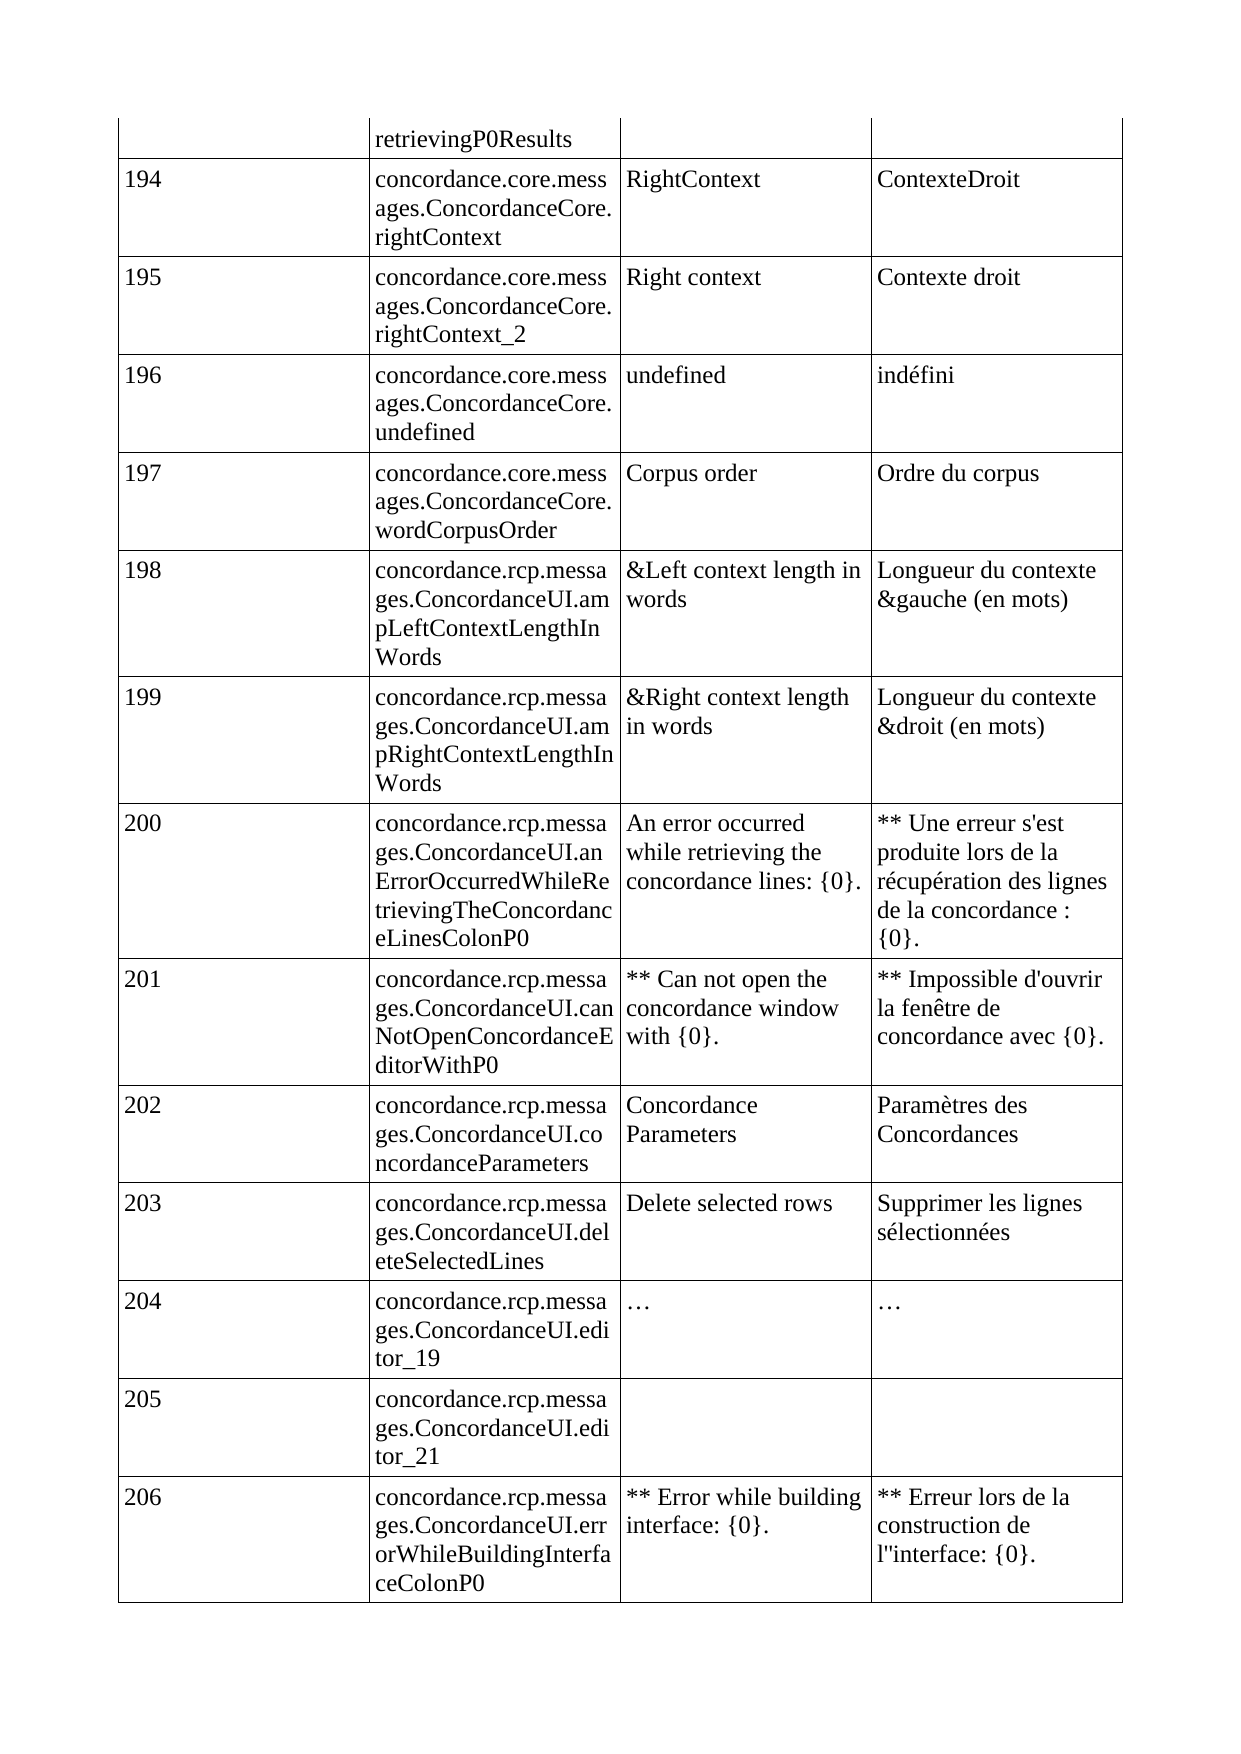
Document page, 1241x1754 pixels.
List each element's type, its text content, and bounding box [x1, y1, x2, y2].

table_cell ** Erreur lors de la construction de l''interface: {0}. [872, 1477, 1122, 1602]
table_cell 196 [119, 355, 369, 452]
table_cell … [621, 1281, 871, 1378]
table_cell ** Une erreur s'est produite lors de la récupération des lignes de la concordance : {0}. [872, 804, 1122, 958]
table_cell &Left context length in words [621, 551, 871, 676]
table_cell concordance.rcp.messages.ConcordanceUI.ampLeftContextLengthInWords [370, 551, 620, 676]
table_cell An error occurred while retrieving the concordance lines: {0}. [621, 804, 871, 958]
table_cell 200 [119, 804, 369, 958]
table_cell undefined [621, 355, 871, 452]
table_cell 204 [119, 1281, 369, 1378]
table_cell concordance.core.messages.ConcordanceCore.rightContext [370, 159, 620, 256]
table_cell [872, 118, 1122, 158]
table_cell Contexte droit [872, 257, 1122, 354]
table_cell concordance.rcp.messages.ConcordanceUI.deleteSelectedLines [370, 1183, 620, 1280]
table_cell ** Impossible d'ouvrir la fenêtre de concordance avec {0}. [872, 959, 1122, 1085]
table_cell … [872, 1281, 1122, 1378]
table_cell concordance.core.messages.ConcordanceCore.rightContext_2 [370, 257, 620, 354]
table_cell Supprimer les lignes sélectionnées [872, 1183, 1122, 1280]
table_cell concordance.rcp.messages.ConcordanceUI.concordanceParameters [370, 1086, 620, 1182]
table_cell [621, 118, 871, 158]
table_cell 205 [119, 1379, 369, 1476]
table_cell ** Error while building interface: {0}. [621, 1477, 871, 1602]
table_cell concordance.core.messages.ConcordanceCore.undefined [370, 355, 620, 452]
table_cell 202 [119, 1086, 369, 1182]
table_cell 201 [119, 959, 369, 1085]
table_cell retrievingP0Results [370, 118, 620, 158]
table_cell RightContext [621, 159, 871, 256]
table_cell concordance.rcp.messages.ConcordanceUI.canNotOpenConcordanceEditorWithP0 [370, 959, 620, 1085]
table_cell 197 [119, 453, 369, 550]
table_cell 198 [119, 551, 369, 676]
table_cell &Right context length in words [621, 677, 871, 803]
table_cell Longueur du contexte &gauche (en mots) [872, 551, 1122, 676]
table_cell concordance.rcp.messages.ConcordanceUI.ampRightContextLengthInWords [370, 677, 620, 803]
table_cell concordance.core.messages.ConcordanceCore.wordCorpusOrder [370, 453, 620, 550]
table_cell indéfini [872, 355, 1122, 452]
table_cell 194 [119, 159, 369, 256]
table_cell Concordance Parameters [621, 1086, 871, 1182]
table_cell ContexteDroit [872, 159, 1122, 256]
table_cell [621, 1379, 871, 1476]
table_cell 203 [119, 1183, 369, 1280]
table_cell Paramètres des Concordances [872, 1086, 1122, 1182]
table_cell Corpus order [621, 453, 871, 550]
table_cell [872, 1379, 1122, 1476]
table_cell concordance.rcp.messages.ConcordanceUI.anErrorOccurredWhileRetrievingTheConcordanceLinesColonP0 [370, 804, 620, 958]
table_cell concordance.rcp.messages.ConcordanceUI.errorWhileBuildingInterfaceColonP0 [370, 1477, 620, 1602]
table_cell concordance.rcp.messages.ConcordanceUI.editor_19 [370, 1281, 620, 1378]
table_cell Longueur du contexte &droit (en mots) [872, 677, 1122, 803]
table_cell Delete selected rows [621, 1183, 871, 1280]
table_cell 206 [119, 1477, 369, 1602]
table_cell Ordre du corpus [872, 453, 1122, 550]
table_cell 195 [119, 257, 369, 354]
table_cell [119, 118, 369, 158]
table_cell Right context [621, 257, 871, 354]
table_cell ** Can not open the concordance window with {0}. [621, 959, 871, 1085]
table_cell concordance.rcp.messages.ConcordanceUI.editor_21 [370, 1379, 620, 1476]
table_cell 199 [119, 677, 369, 803]
